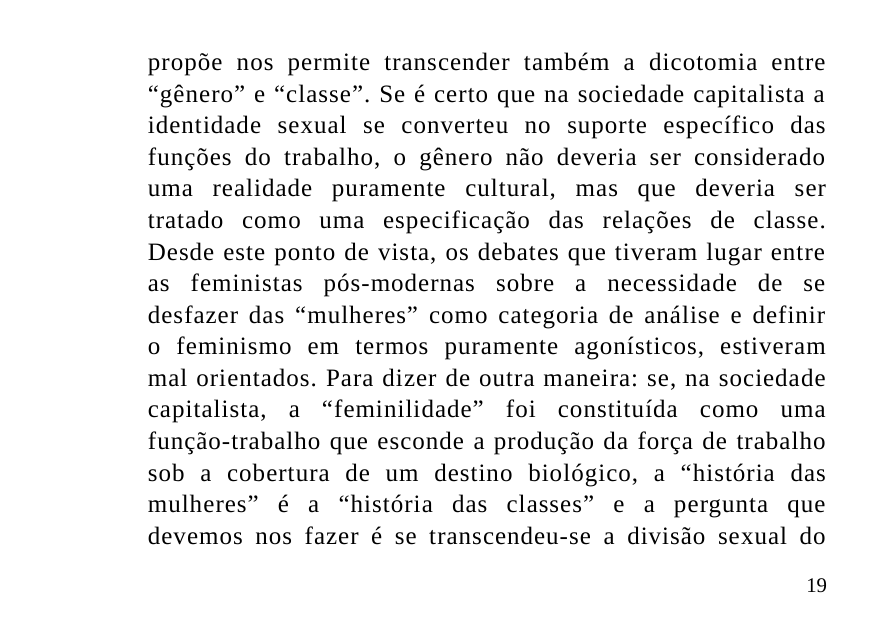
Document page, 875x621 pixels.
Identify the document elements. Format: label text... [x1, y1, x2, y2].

text propõe nos permite transcender também a dicotomia entre “gênero” e “classe”. Se é certo que na sociedade capitalista a identidade sexual se converteu no suporte específico das funções do trabalho, o gênero não deveria ser considerado uma realidade puramente cultural, mas que deveria ser tratado como uma especificação das relações de classe. Desde este ponto de vista, os debates que tiveram lugar entre as feministas pós-modernas sobre a necessidade de se desfazer das “mulheres” como categoria de análise e definir o feminismo em termos puramente agonísticos, estiveram mal orientados. Para dizer de outra maneira: se, na sociedade capitalista, a “feminilidade” foi constituída como uma função-trabalho que esconde a produção da força de trabalho sob a cobertura de um destino biológico, a “história das mulheres” é a “história das classes” e a pergunta que devemos nos fazer é se transcendeu-se a divisão sexual do [148, 47, 827, 549]
